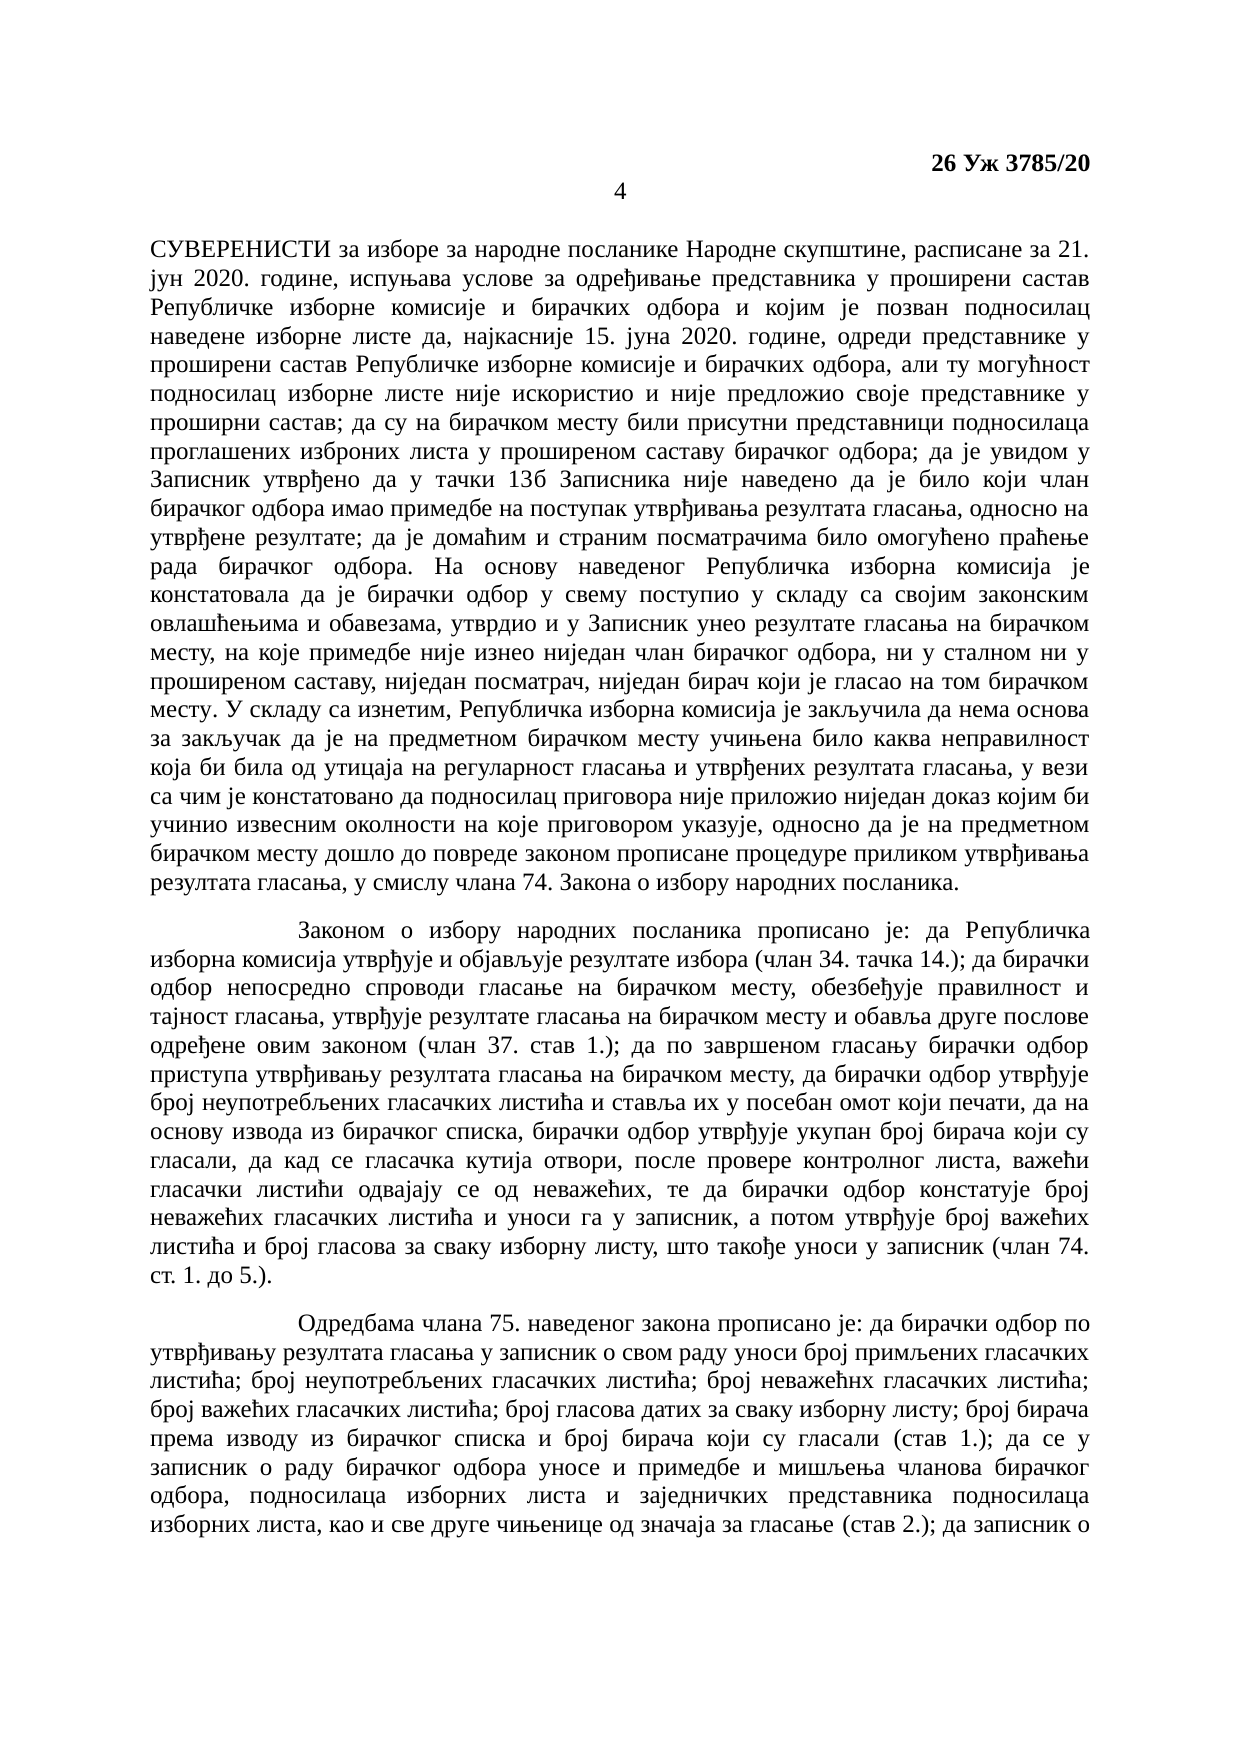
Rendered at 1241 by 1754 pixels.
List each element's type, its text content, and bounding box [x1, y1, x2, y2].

text Одредбама члана 75. наведеног закона прописано је: да бирачки одбор по утврђивању резултата гласања у записник о свом раду уноси број примљених гласачких листића; број неупотребљених гласачких листића; број неважећнх гласачких листића; број важећих гласачких листића; број гласова датих за сваку изборну листу; број бирача према изводу из бирачког списка и број бирача који су гласали (став 1.); да се у записник о раду бирачког одбора уносе и примедбе и мишљења чланова бирачког одбора, подносилаца изборних листа и заједничких представника подносилаца изборних листа, као и све друге чињенице од значаја за гласање (став 2.); да записник о [150, 1308, 1090, 1538]
text СУВЕРЕНИСТИ за изборе за народне посланике Народне скупштине, расписане за 21. јун 2020. године, испуњава услове за одређивање представника у проширени састав Републичке изборне комисије и бирачких одбора и којим је позван подносилац наведене изборне листе да, најкасније 15. јуна 2020. године, одреди представнике у проширени састав Републичке изборне комисије и бирачких одбора, али ту могућност подносилац изборне листе није искористио и није предложио своје представнике у проширни састав; да су на бирачком месту били присутни представници подносилаца проглашених изброних листа у проширеном саставу бирачког одбора; да је увидом у Записник утврђено да у тачки 13б Записника није наведено да је било који члан бирачког одбора имао примедбе на поступак утврђивања резултата гласања, односно на утврђене резултате; да је домаћим и страним посматрачима било омогућено праћење рада бирачког одбора. На основу наведеног Републичка изборна комисија је констатовала да је бирачки одбор у свему поступио у складу са својим законским овлашћењима и обавезама, утврдио и у Записник унео резултате гласања на бирачком месту, на које примедбе није изнео ниједан члан бирачког одбора, ни у сталном ни у проширеном саставу, ниједан посматрач, ниједан бирач који је гласао на том бирачком месту. У складу са изнетим, Републичка изборна комисија је закључила да нема основа за закључак да је на предметном бирачком месту учињена било каква неправилност која би била од утицаја на регуларност гласања и утврђених резултата гласања, у вези са чим је констатовано да подносилац приговора није приложио ниједан доказ којим би учинио извесним околности на које приговором указује, односно да је на предметном бирачком месту дошло до повреде законом прописане процедуре приликом утврђивања резултата гласања, у смислу члана 74. Закона о избору народних посланика. [150, 234, 1090, 896]
text Законом о избору народних посланика прописано је: да Републичка изборна комисија утврђује и објављује резултате избора (члан 34. тачка 14.); да бирачки одбор непосредно спроводи гласање на бирачком месту, обезбеђује правилност и тајност гласања, утврђује резултате гласања на бирачком месту и обавља друге послове одређене овим законом (члан 37. став 1.); да по завршеном гласању бирачки одбор приступа утврђивању резултата гласања на бирачком месту, да бирачки одбор утврђује број неупотребљених гласачких листића и ставља их у посебан омот који печати, да на основу извода из бирачког списка, бирачки одбор утврђује укупан број бирача који су гласали, да кад се гласачка кутија отвори, после провере контролног листа, важећи гласачки листићи одвајају се од неважећих, те да бирачки одбор констатује број неважећих гласачких листића и уноси га у записник, а потом утврђује број важећих листића и број гласова за сваку изборну листу, што такође уноси у записник (члан 74. ст. 1. до 5.). [150, 915, 1090, 1289]
